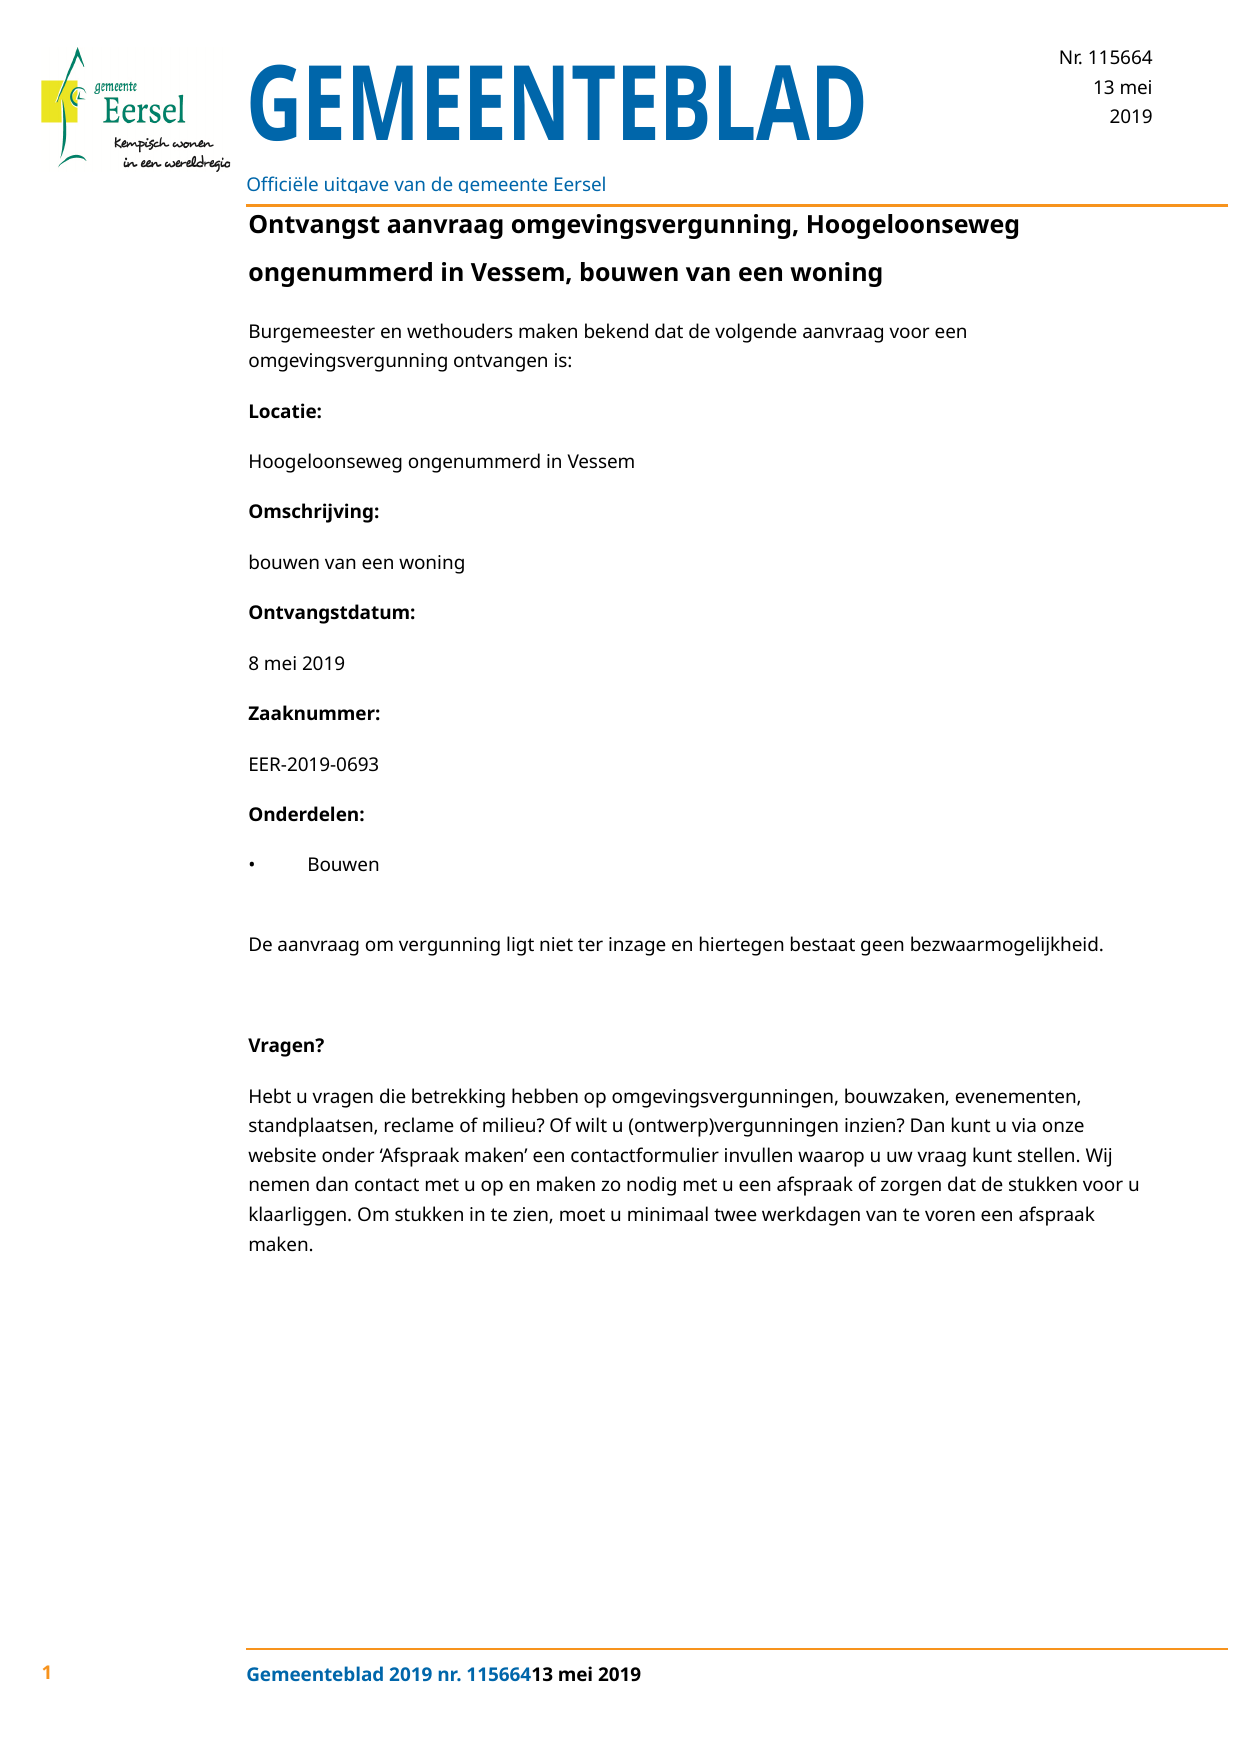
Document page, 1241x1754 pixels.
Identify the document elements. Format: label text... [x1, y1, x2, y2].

text Onderdelen: [248, 801, 1152, 827]
text 8 mei 2019 [248, 650, 1152, 676]
text Locatie: [248, 398, 1152, 424]
text Hebt u vragen die betrekking hebben op omgevingsvergunningen, bouwzaken, evenementen, standplaatsen, reclame of milieu? Of wilt u (ontwerp)vergunningen inzien? Dan kunt u via onze website onder ‘Afspraak maken’ een contactformulier invullen waarop u uw vraag kunt stellen. Wij nemen dan contact met u op en maken zo nodig met u een afspraak of zorgen dat de stukken voor u klaarliggen. Om stukken in te zien, moet u minimaal twee werkdagen van te voren een afspraak maken. [248, 1083, 1152, 1257]
text Ontvangstdatum: [248, 599, 1152, 625]
list Bouwen [248, 852, 1152, 877]
text Hoogeloonseweg ongenummerd in Vessem [248, 448, 1152, 474]
text Omschrijving: [248, 499, 1152, 524]
text Ontvangst aanvraag omgevingsvergunning, Hoogeloonseweg ongenummerd in Vessem, bouwen van een woning [248, 207, 1152, 288]
picture [41, 47, 231, 172]
text Burgemeester en wethouders maken bekend dat de volgende aanvraag voor een omgevingsvergunning ontvangen is: [248, 318, 1152, 373]
text Vragen? [248, 1032, 1152, 1058]
text Zaaknummer: [248, 700, 1152, 726]
text EER-2019-0693 [248, 751, 1152, 777]
text bouwen van een woning [248, 549, 1152, 575]
text De aanvraag om vergunning ligt niet ter inzage en hiertegen bestaat geen bezwaarmogelijkheid. [248, 932, 1152, 957]
